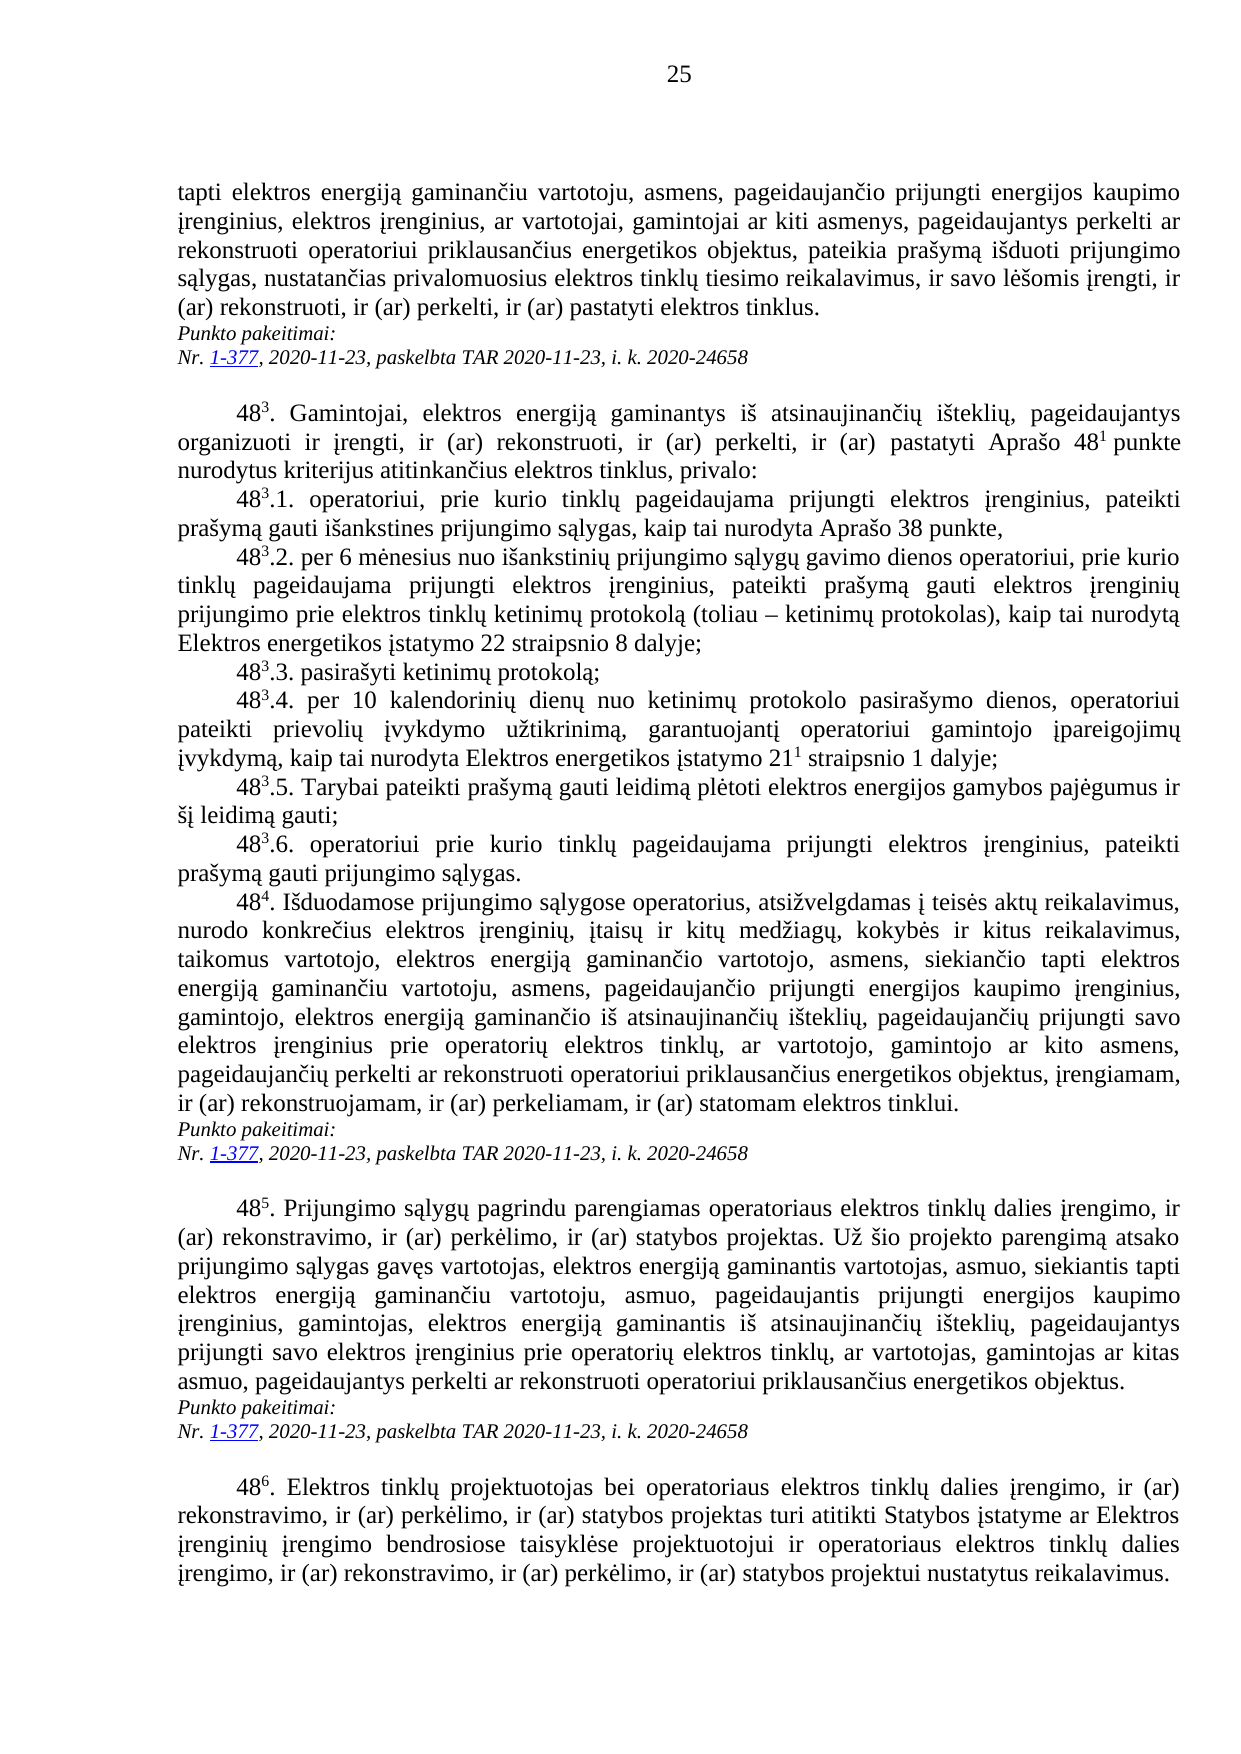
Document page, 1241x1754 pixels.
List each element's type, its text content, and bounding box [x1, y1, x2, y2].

text 486. Elektros tinklų projektuotojas bei operatoriaus elektros tinklų dalies įrengimo, ir (ar) rekonstravimo, ir (ar) perkėlimo, ir (ar) statybos projektas turi atitikti Statybos įstatyme ar Elektros įrenginių įrengimo bendrosiose taisyklėse projektuotojui ir operatoriaus elektros tinklų dalies įrengimo, ir (ar) rekonstravimo, ir (ar) perkėlimo, ir (ar) statybos projektui nustatytus reikalavimus. [177, 1472, 1181, 1587]
text 483. Gamintojai, elektros energiją gaminantys iš atsinaujinančių išteklių, pageidaujantys organizuoti ir įrengti, ir (ar) rekonstruoti, ir (ar) perkelti, ir (ar) pastatyti Aprašo 481 punkte nurodytus kriterijus atitinkančius elektros tinklus, privalo: [177, 398, 1181, 484]
text 483.5. Tarybai pateikti prašymą gauti leidimą plėtoti elektros energijos gamybos pajėgumus ir šį leidimą gauti; [177, 772, 1181, 829]
text Nr. 1-377, 2020-11-23, paskelbta TAR 2020-11-23, i. k. 2020-24658 [177, 1419, 1181, 1443]
text Nr. 1-377, 2020-11-23, paskelbta TAR 2020-11-23, i. k. 2020-24658 [177, 1141, 1181, 1165]
text 483.1. operatoriui, prie kurio tinklų pageidaujama prijungti elektros įrenginius, pateikti prašymą gauti išankstines prijungimo sąlygas, kaip tai nurodyta Aprašo 38 punkte, [177, 484, 1181, 542]
text 483.6. operatoriui prie kurio tinklų pageidaujama prijungti elektros įrenginius, pateikti prašymą gauti prijungimo sąlygas. [177, 829, 1181, 887]
text 483.2. per 6 mėnesius nuo išankstinių prijungimo sąlygų gavimo dienos operatoriui, prie kurio tinklų pageidaujama prijungti elektros įrenginius, pateikti prašymą gauti elektros įrenginių prijungimo prie elektros tinklų ketinimų protokolą (toliau – ketinimų protokolas), kaip tai nurodytą Elektros energetikos įstatymo 22 straipsnio 8 dalyje; [177, 542, 1181, 657]
text Punkto pakeitimai: [177, 1117, 1181, 1141]
text 483.4. per 10 kalendorinių dienų nuo ketinimų protokolo pasirašymo dienos, operatoriui pateikti prievolių įvykdymo užtikrinimą, garantuojantį operatoriui gamintojo įpareigojimų įvykdymą, kaip tai nurodyta Elektros energetikos įstatymo 211 straipsnio 1 dalyje; [177, 685, 1181, 772]
text Punkto pakeitimai: [177, 1395, 1181, 1419]
text Nr. 1-377, 2020-11-23, paskelbta TAR 2020-11-23, i. k. 2020-24658 [177, 345, 1181, 369]
text 483.3. pasirašyti ketinimų protokolą; [177, 657, 1181, 685]
text 484. Išduodamose prijungimo sąlygose operatorius, atsižvelgdamas į teisės aktų reikalavimus, nurodo konkrečius elektros įrenginių, įtaisų ir kitų medžiagų, kokybės ir kitus reikalavimus, taikomus vartotojo, elektros energiją gaminančio vartotojo, asmens, siekiančio tapti elektros energiją gaminančiu vartotoju, asmens, pageidaujančio prijungti energijos kaupimo įrenginius, gamintojo, elektros energiją gaminančio iš atsinaujinančių išteklių, pageidaujančių prijungti savo elektros įrenginius prie operatorių elektros tinklų, ar vartotojo, gamintojo ar kito asmens, pageidaujančių perkelti ar rekonstruoti operatoriui priklausančius energetikos objektus, įrengiamam, ir (ar) rekonstruojamam, ir (ar) perkeliamam, ir (ar) statomam elektros tinklui. [177, 887, 1181, 1117]
text Punkto pakeitimai: [177, 321, 1181, 345]
text 485. Prijungimo sąlygų pagrindu parengiamas operatoriaus elektros tinklų dalies įrengimo, ir (ar) rekonstravimo, ir (ar) perkėlimo, ir (ar) statybos projektas. Už šio projekto parengimą atsako prijungimo sąlygas gavęs vartotojas, elektros energiją gaminantis vartotojas, asmuo, siekiantis tapti elektros energiją gaminančiu vartotoju, asmuo, pageidaujantis prijungti energijos kaupimo įrenginius, gamintojas, elektros energiją gaminantis iš atsinaujinančių išteklių, pageidaujantys prijungti savo elektros įrenginius prie operatorių elektros tinklų, ar vartotojas, gamintojas ar kitas asmuo, pageidaujantys perkelti ar rekonstruoti operatoriui priklausančius energetikos objektus. [177, 1193, 1181, 1395]
text tapti elektros energiją gaminančiu vartotoju, asmens, pageidaujančio prijungti energijos kaupimo įrenginius, elektros įrenginius, ar vartotojai, gamintojai ar kiti asmenys, pageidaujantys perkelti ar rekonstruoti operatoriui priklausančius energetikos objektus, pateikia prašymą išduoti prijungimo sąlygas, nustatančias privalomuosius elektros tinklų tiesimo reikalavimus, ir savo lėšomis įrengti, ir (ar) rekonstruoti, ir (ar) perkelti, ir (ar) pastatyti elektros tinklus. [177, 177, 1181, 321]
